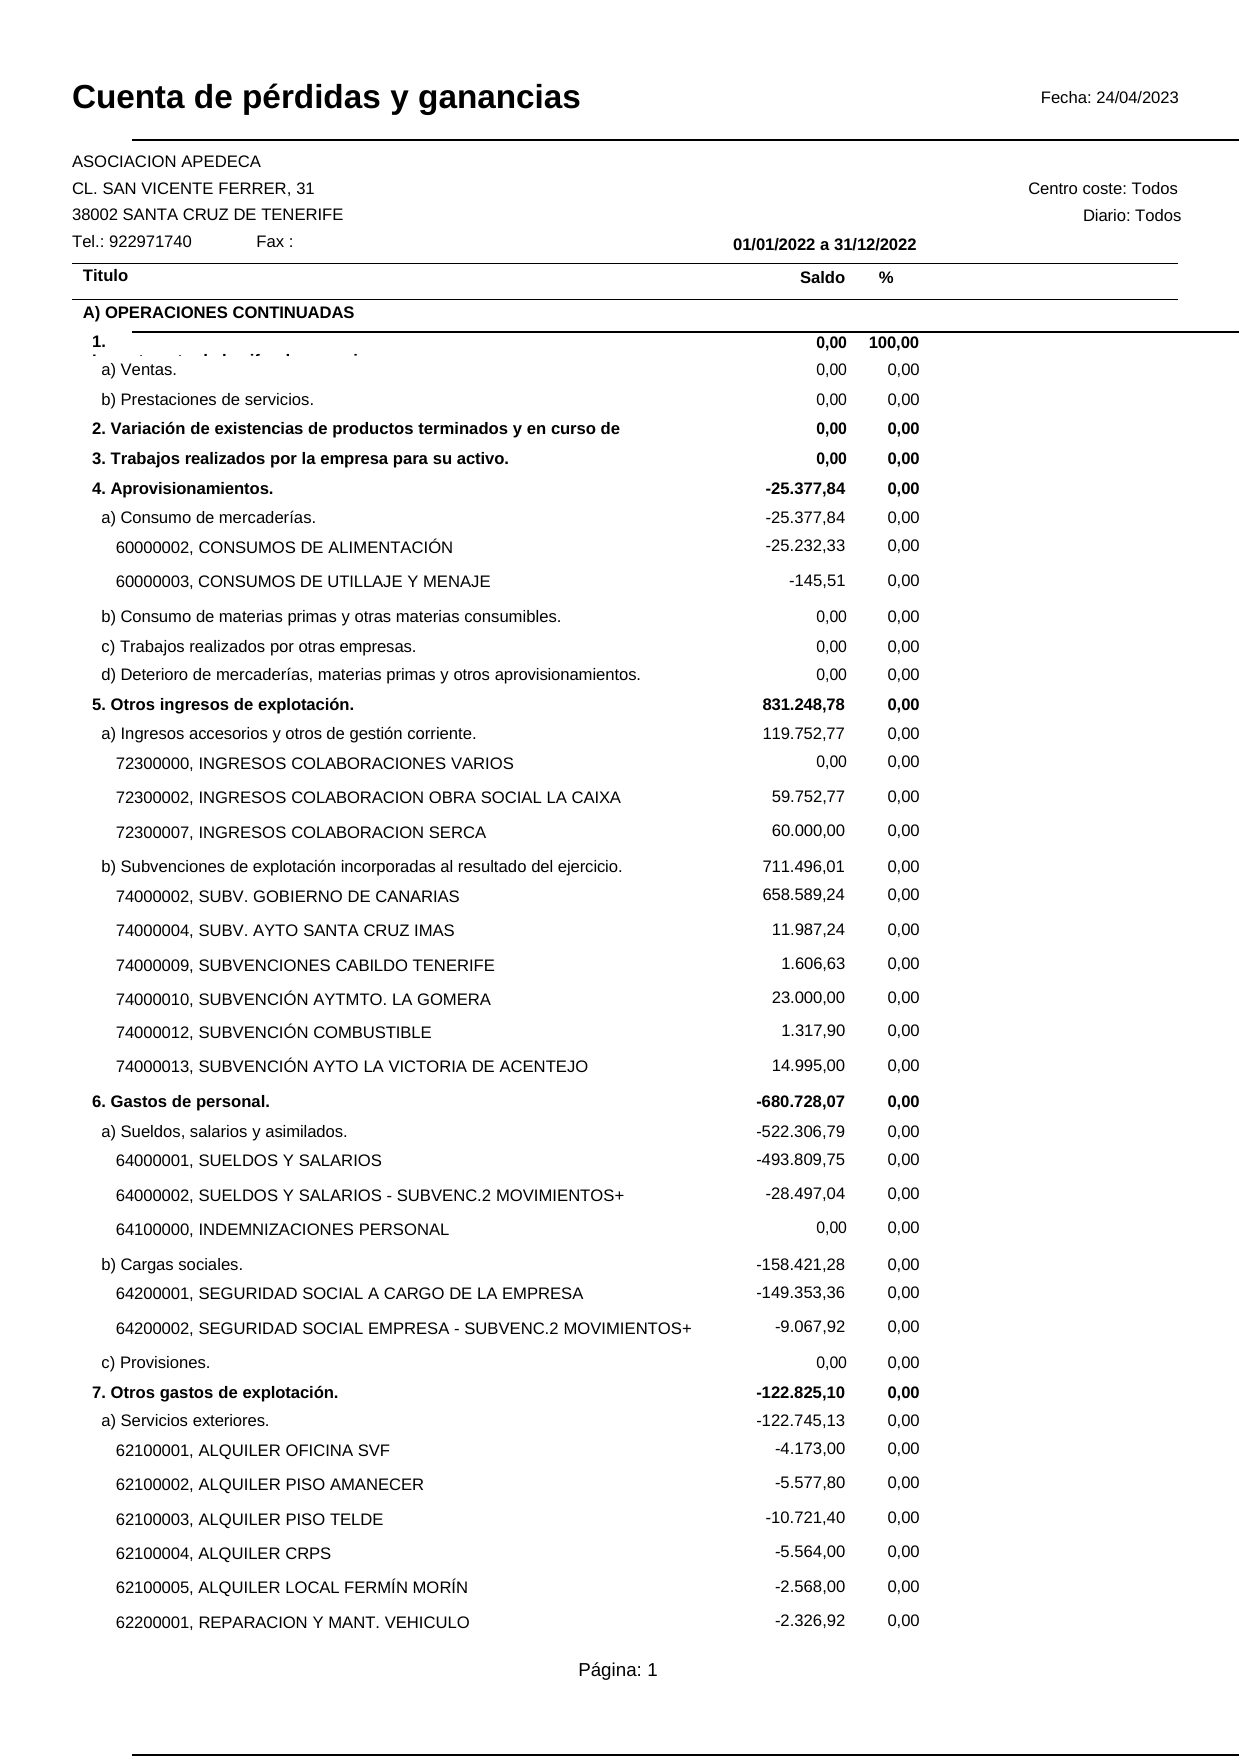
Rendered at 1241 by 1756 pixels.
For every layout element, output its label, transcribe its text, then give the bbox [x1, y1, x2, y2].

table_cell 0,00 [858, 1016, 1178, 1050]
table_cell 0,00 [858, 1407, 1178, 1435]
table_cell 0,00 [858, 1248, 1178, 1279]
table_cell 0,00 [858, 1050, 1178, 1085]
table_cell 100,00 [858, 333, 1178, 356]
table_header Saldo [724, 264, 857, 298]
table_cell -2.326,92 [724, 1605, 857, 1642]
table_cell 74000010, SUBVENCIÓN AYTMTO. LA GOMERA [72, 983, 724, 1016]
table_cell 0,00 [858, 1378, 1178, 1407]
table_cell -149.353,36 [724, 1279, 857, 1311]
table_cell 0,00 [858, 632, 1178, 661]
table_cell -9.067,92 [724, 1311, 857, 1346]
table_cell -25.377,84 [724, 504, 857, 533]
table_cell 74000009, SUBVENCIONES CABILDO TENERIFE [72, 948, 724, 982]
table_cell 0,00 [724, 444, 857, 474]
table_cell a) Sueldos, salarios y asimilados. [72, 1117, 724, 1146]
table_cell 0,00 [858, 1146, 1178, 1178]
table_cell [724, 300, 857, 327]
table_cell 60000002, CONSUMOS DE ALIMENTACIÓN [72, 533, 724, 565]
table_cell 7. Otros gastos de explotación. [72, 1378, 724, 1407]
table_cell 0,00 [858, 1279, 1178, 1311]
table_cell -493.809,75 [724, 1146, 857, 1178]
table_cell a) Ingresos accesorios y otros de gestión corriente. [72, 720, 724, 749]
table_cell 0,00 [858, 1346, 1178, 1378]
table_cell 0,00 [858, 850, 1178, 882]
table_cell 64100000, INDEMNIZACIONES PERSONAL [72, 1213, 724, 1248]
table_cell 0,00 [858, 444, 1178, 474]
table_cell 0,00 [858, 533, 1178, 565]
table_cell 64200002, SEGURIDAD SOCIAL EMPRESA - SUBVENC.2 MOVIMIENTOS+ [72, 1311, 724, 1346]
table_cell -2.568,00 [724, 1571, 857, 1605]
table_cell 0,00 [724, 1346, 857, 1378]
table_cell 60.000,00 [724, 815, 857, 850]
table_cell a) Consumo de mercaderías. [72, 504, 724, 533]
table_cell 62100001, ALQUILER OFICINA SVF [72, 1435, 724, 1467]
table_header Titulo [72, 264, 724, 298]
table_cell 0,00 [858, 504, 1178, 533]
table_cell 0,00 [858, 948, 1178, 982]
table_cell 74000013, SUBVENCIÓN AYTO LA VICTORIA DE ACENTEJO [72, 1050, 724, 1085]
table_cell 0,00 [858, 1571, 1178, 1605]
table_cell 0,00 [858, 815, 1178, 850]
table_cell 0,00 [858, 1536, 1178, 1571]
table_cell b) Prestaciones de servicios. [72, 385, 724, 415]
table_cell 14.995,00 [724, 1050, 857, 1085]
table_cell 0,00 [858, 781, 1178, 815]
table_cell 0,00 [858, 1178, 1178, 1212]
table_cell c) Provisiones. [72, 1346, 724, 1378]
table_cell [724, 327, 857, 331]
table_cell 60000003, CONSUMOS DE UTILLAJE Y MENAJE [72, 565, 724, 600]
table_cell -680.728,07 [724, 1085, 857, 1117]
table_cell 0,00 [858, 690, 1178, 720]
table_cell -522.306,79 [724, 1117, 857, 1146]
table_cell 62100005, ALQUILER LOCAL FERMÍN MORÍN [72, 1571, 724, 1605]
table_cell -25.377,84 [724, 474, 857, 504]
table_cell 0,00 [858, 1502, 1178, 1536]
table_cell 0,00 [858, 356, 1178, 385]
table_cell 62100003, ALQUILER PISO TELDE [72, 1502, 724, 1536]
table_cell c) Trabajos realizados por otras empresas. [72, 632, 724, 661]
table_cell -28.497,04 [724, 1178, 857, 1212]
table_cell 0,00 [858, 474, 1178, 504]
table_cell 0,00 [724, 600, 857, 632]
table_header % [858, 264, 1178, 298]
table_cell 2. Variación de existencias de productos terminados y en curso de [72, 415, 724, 444]
table_cell 74000004, SUBV. AYTO SANTA CRUZ IMAS [72, 914, 724, 948]
table_cell 0,00 [858, 1085, 1178, 1117]
table_cell 711.496,01 [724, 850, 857, 882]
table_cell 0,00 [724, 385, 857, 415]
table_cell 74000012, SUBVENCIÓN COMBUSTIBLE [72, 1016, 724, 1050]
table_cell 72300000, INGRESOS COLABORACIONES VARIOS [72, 749, 724, 781]
table_cell -5.577,80 [724, 1468, 857, 1502]
table_cell 64000002, SUELDOS Y SALARIOS - SUBVENC.2 MOVIMIENTOS+ [72, 1178, 724, 1212]
table_cell 0,00 [724, 661, 857, 690]
table_cell 23.000,00 [724, 983, 857, 1016]
table_cell 0,00 [724, 415, 857, 444]
table_cell a) Servicios exteriores. [72, 1407, 724, 1435]
table_cell 658.589,24 [724, 882, 857, 914]
table_cell [858, 300, 1178, 327]
table_cell 0,00 [858, 565, 1178, 600]
table_cell 5. Otros ingresos de explotación. [72, 690, 724, 720]
table_cell 0,00 [858, 600, 1178, 632]
table_cell 0,00 [858, 1435, 1178, 1467]
table_cell 0,00 [858, 661, 1178, 690]
table_cell b) Subvenciones de explotación incorporadas al resultado del ejercicio. [72, 850, 724, 882]
table_cell A) OPERACIONES CONTINUADAS [72, 300, 724, 327]
table_cell 0,00 [858, 1605, 1178, 1642]
table_cell 0,00 [724, 749, 857, 781]
table_cell -122.825,10 [724, 1378, 857, 1407]
table_cell 64000001, SUELDOS Y SALARIOS [72, 1146, 724, 1178]
table_cell 0,00 [724, 1213, 857, 1248]
table_cell 0,00 [858, 1311, 1178, 1346]
table_cell 0,00 [858, 720, 1178, 749]
table_cell 0,00 [858, 1117, 1178, 1146]
table_cell 831.248,78 [724, 690, 857, 720]
table_cell 0,00 [858, 914, 1178, 948]
table_cell 0,00 [858, 983, 1178, 1016]
table_cell 74000002, SUBV. GOBIERNO DE CANARIAS [72, 882, 724, 914]
table_cell 1.317,90 [724, 1016, 857, 1050]
table_cell 6. Gastos de personal. [72, 1085, 724, 1117]
table_cell 11.987,24 [724, 914, 857, 948]
table_cell 62200001, REPARACION Y MANT. VEHICULO [72, 1605, 724, 1642]
table_cell 0,00 [724, 356, 857, 385]
table_cell -25.232,33 [724, 533, 857, 565]
table_cell 0,00 [858, 1468, 1178, 1502]
table_cell -10.721,40 [724, 1502, 857, 1536]
table_cell 62100004, ALQUILER CRPS [72, 1536, 724, 1571]
table_cell 4. Aprovisionamientos. [72, 474, 724, 504]
table_cell 0,00 [724, 333, 857, 356]
table_cell 0,00 [858, 415, 1178, 444]
table_cell [858, 327, 1178, 331]
table_cell 0,00 [858, 882, 1178, 914]
table_cell 72300007, INGRESOS COLABORACION SERCA [72, 815, 724, 850]
table_cell 59.752,77 [724, 781, 857, 815]
table_cell -5.564,00 [724, 1536, 857, 1571]
table_cell 62100002, ALQUILER PISO AMANECER [72, 1468, 724, 1502]
table_cell 1. Importe neto de la cifra de negocios. [72, 327, 724, 356]
table_cell 3. Trabajos realizados por la empresa para su activo. [72, 444, 724, 474]
table_cell -158.421,28 [724, 1248, 857, 1279]
table_cell 119.752,77 [724, 720, 857, 749]
table_cell 0,00 [724, 632, 857, 661]
table_cell 0,00 [858, 385, 1178, 415]
table_cell -145,51 [724, 565, 857, 600]
table_cell b) Cargas sociales. [72, 1248, 724, 1279]
table_cell 0,00 [858, 749, 1178, 781]
table_cell a) Ventas. [72, 356, 724, 385]
table_cell d) Deterioro de mercaderías, materias primas y otros aprovisionamientos. [72, 661, 724, 690]
table_cell 1.606,63 [724, 948, 857, 982]
table_cell -4.173,00 [724, 1435, 857, 1467]
table_cell 0,00 [858, 1213, 1178, 1248]
table_cell -122.745,13 [724, 1407, 857, 1435]
table_cell 64200001, SEGURIDAD SOCIAL A CARGO DE LA EMPRESA [72, 1279, 724, 1311]
table_cell 72300002, INGRESOS COLABORACION OBRA SOCIAL LA CAIXA [72, 781, 724, 815]
table_cell b) Consumo de materias primas y otras materias consumibles. [72, 600, 724, 632]
